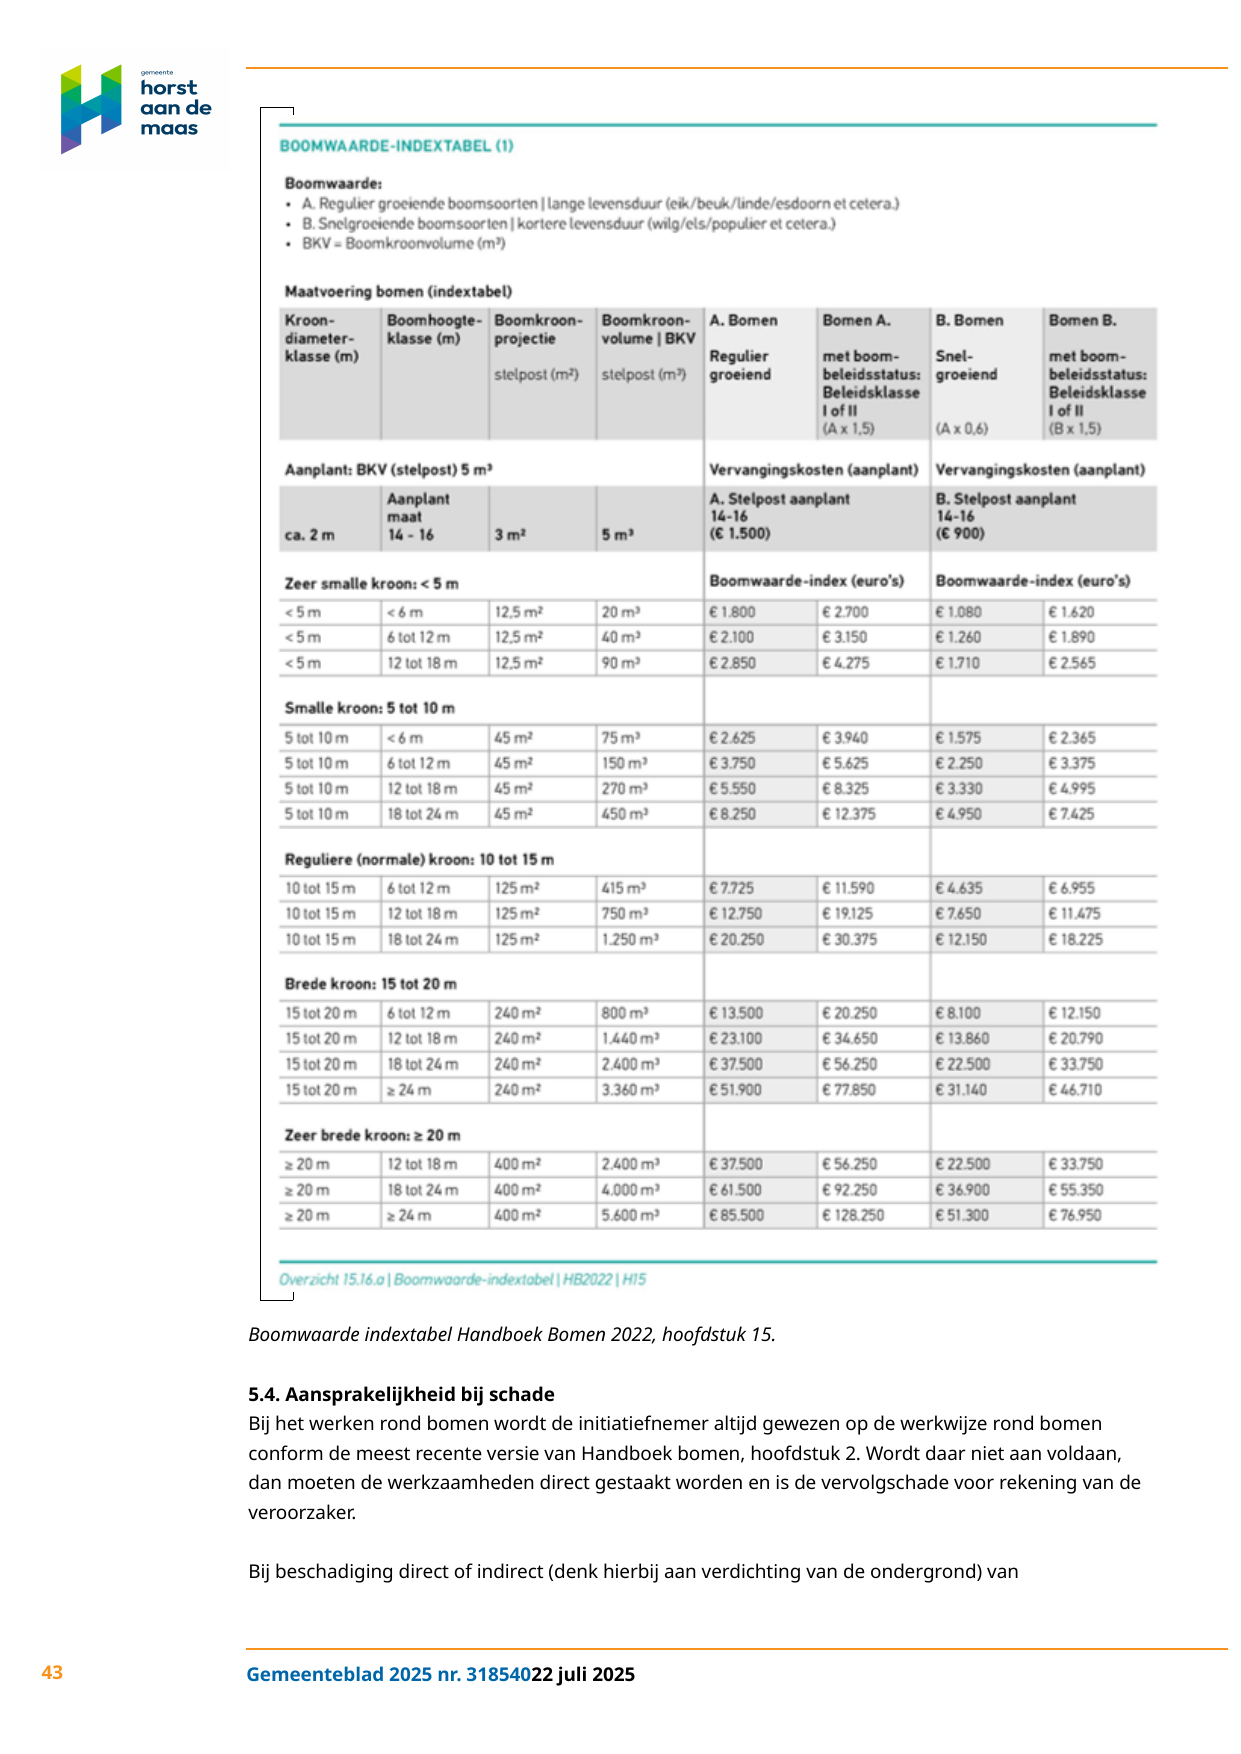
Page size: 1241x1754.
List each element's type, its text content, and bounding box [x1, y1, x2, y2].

text 5.4. Aansprakelijkheid bij schade [248, 1381, 1152, 1407]
text Boomwaarde indextabel Handboek Bomen 2022, hoofdstuk 15. [248, 1322, 1152, 1347]
text Bij beschadiging direct of indirect (denk hierbij aan verdichting van de ondergrond) van [248, 1558, 1152, 1584]
text Bij het werken rond bomen wordt de initiatiefnemer altijd gewezen op de werkwijze rond bomen conform de meest recente versie van Handboek bomen, hoofdstuk 2. Wordt daar niet aan voldaan, dan moeten de werkzaamheden direct gestaakt worden en is de vervolgschade voor rekening van de veroorzaker. [248, 1410, 1152, 1525]
picture [41, 47, 231, 172]
picture [268, 115, 1173, 1292]
